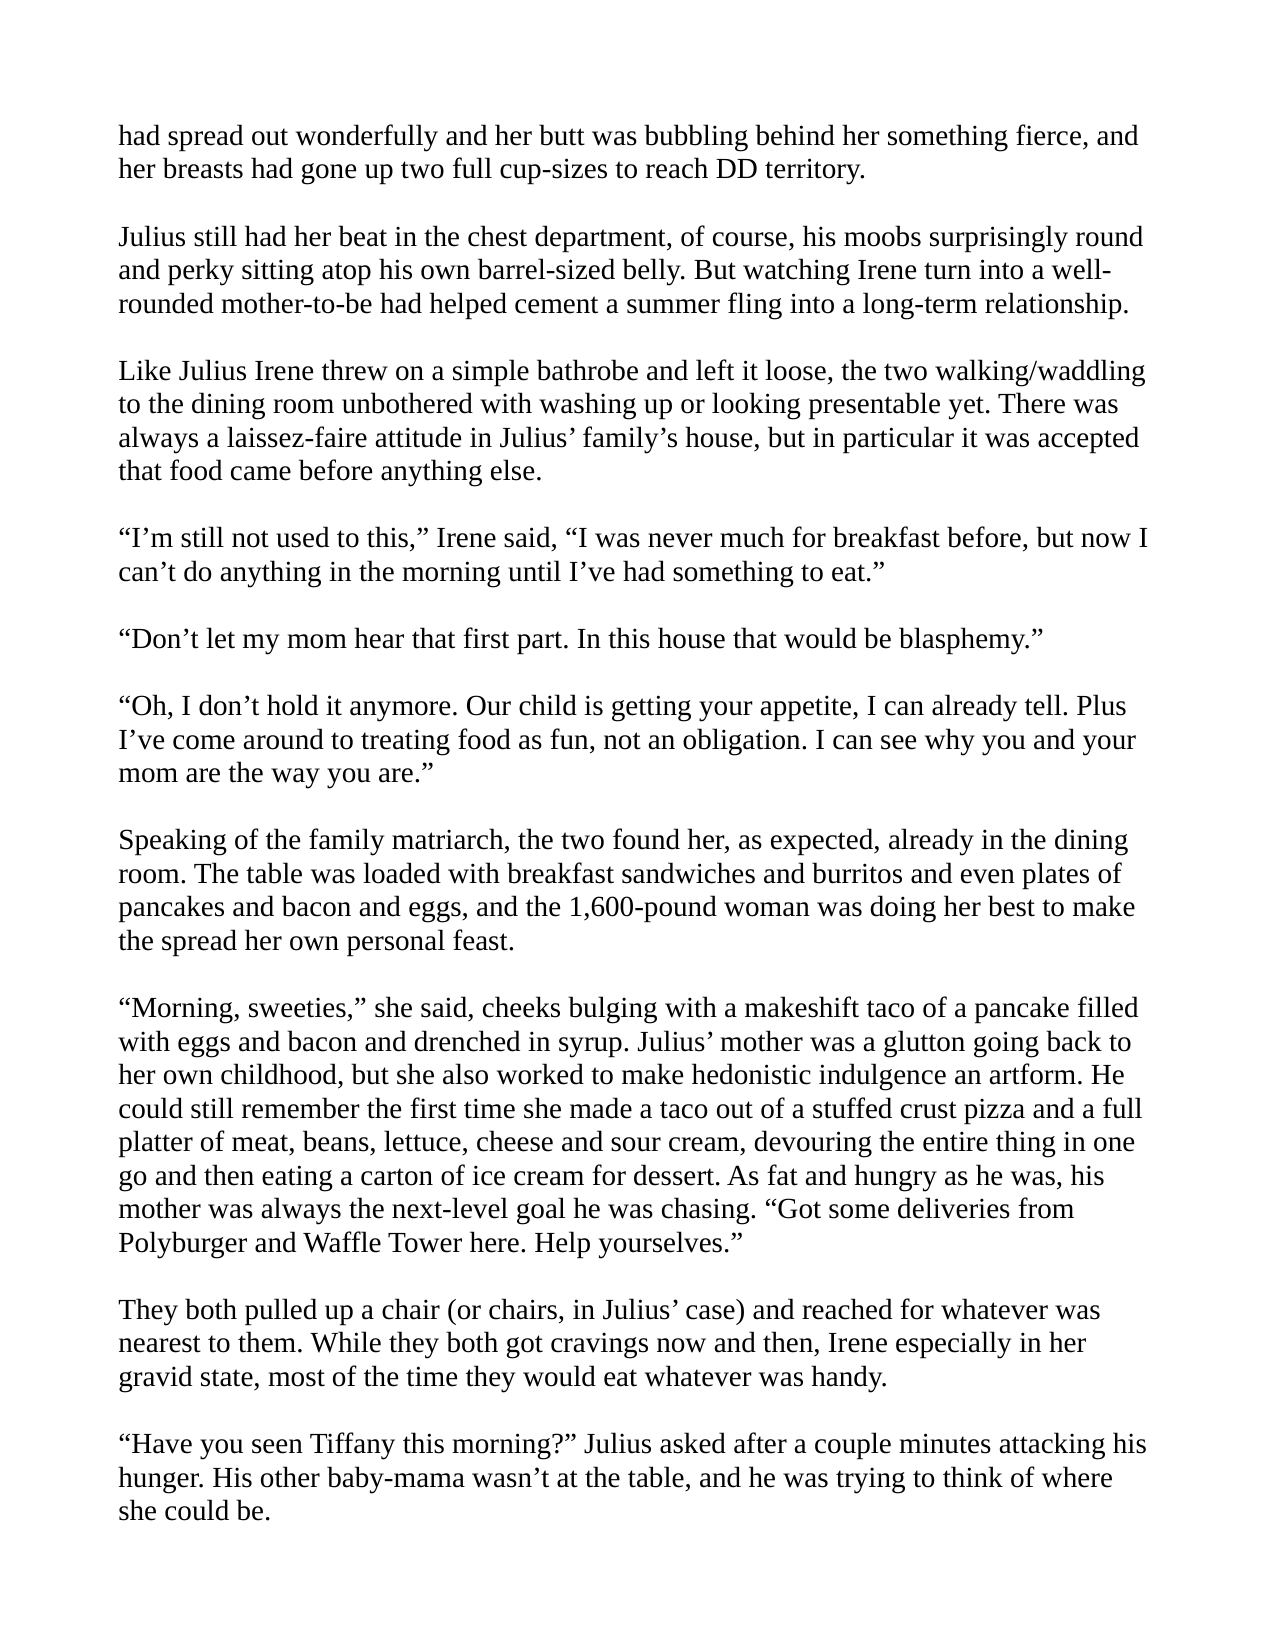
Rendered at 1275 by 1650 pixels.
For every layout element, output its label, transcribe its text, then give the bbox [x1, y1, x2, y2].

text Like Julius Irene threw on a simple bathrobe and left it loose, the two walking/waddling to the dining room unbothered with washing up or looking presentable yet. There was always a laissez-faire attitude in Julius’ family’s house, but in particular it was accepted that food came before anything else. [118, 353, 1157, 487]
text “Don’t let my mom hear that first part. In this house that would be blasphemy.” [118, 621, 1157, 655]
text “I’m still not used to this,” Irene said, “I was never much for breakfast before, but now I can’t do anything in the morning until I’ve had something to eat.” [118, 521, 1157, 588]
text “Have you seen Tiffany this morning?” Julius asked after a couple minutes attacking his hunger. His other baby-mama wasn’t at the table, and he was trying to think of where she could be. [118, 1426, 1157, 1527]
text They both pulled up a chair (or chairs, in Julius’ case) and reached for whatever was nearest to them. While they both got cravings now and then, Irene especially in her gravid state, most of the time they would eat whatever was handy. [118, 1292, 1157, 1393]
text “Oh, I don’t hold it anymore. Our child is getting your appetite, I can already tell. Plus I’ve come around to treating food as fun, not an obligation. I can see why you and your mom are the way you are.” [118, 688, 1157, 789]
text “Morning, sweeties,” she said, cheeks bulging with a makeshift taco of a pancake filled with eggs and bacon and drenched in syrup. Julius’ mother was a glutton going back to her own childhood, but she also worked to make hedonistic indulgence an artform. He could still remember the first time she made a taco out of a stuffed crust pizza and a full platter of meat, beans, lettuce, cheese and sour cream, devouring the entire thing in one go and then eating a carton of ice cream for dessert. As fat and hungry as he was, his mother was always the next-level goal he was chasing. “Got some deliveries from Polyburger and Waffle Tower here. Help yourselves.” [118, 990, 1157, 1258]
text had spread out wonderfully and her butt was bubbling behind her something fierce, and her breasts had gone up two full cup-sizes to reach DD territory. [118, 118, 1157, 185]
text Julius still had her beat in the chest department, of course, his moobs surprisingly round and perky sitting atop his own barrel-sized belly. But watching Irene turn into a well-rounded mother-to-be had helped cement a summer fling into a long-term relationship. [118, 219, 1157, 319]
text Speaking of the family matriarch, the two found her, as expected, already in the dining room. The table was loaded with breakfast sandwiches and burritos and even plates of pancakes and bacon and eggs, and the 1,600-pound woman was doing her best to make the spread her own personal feast. [118, 822, 1157, 957]
